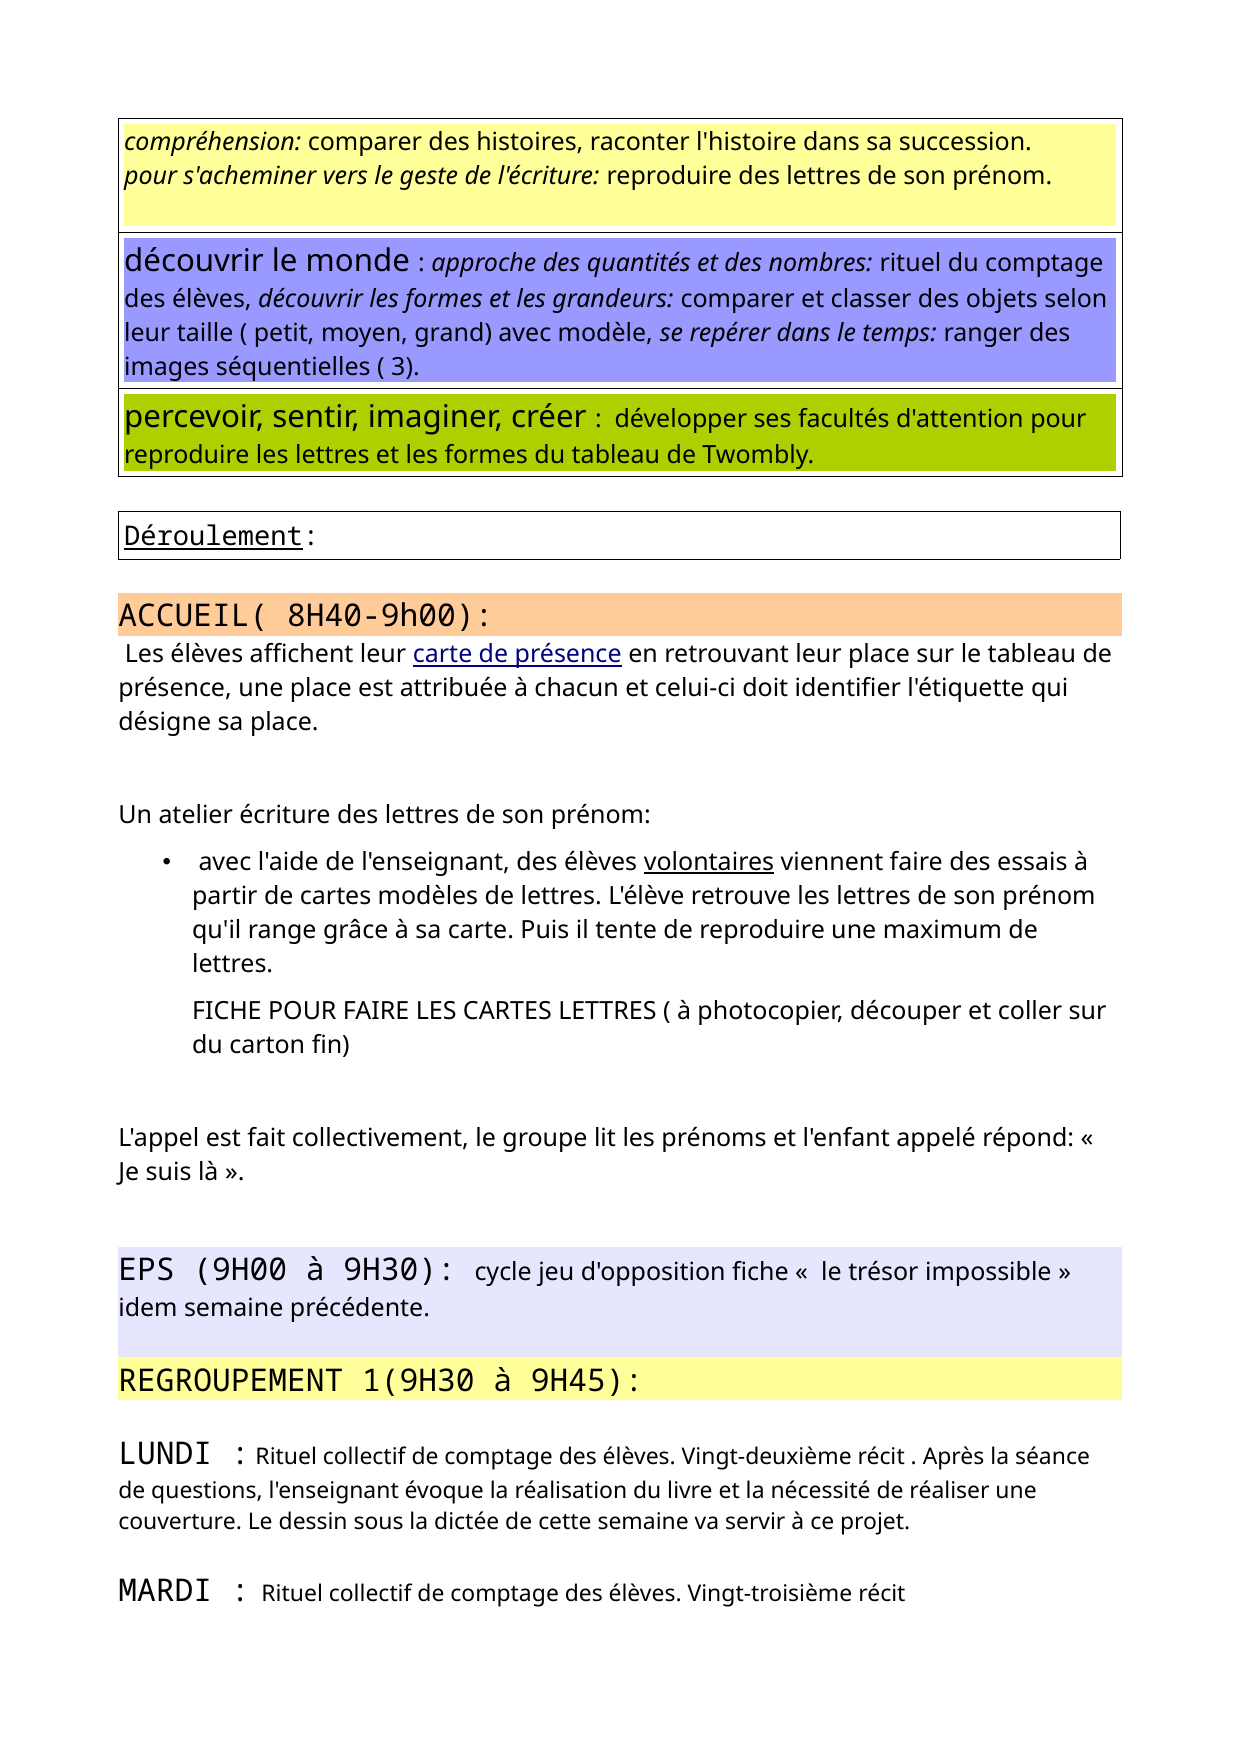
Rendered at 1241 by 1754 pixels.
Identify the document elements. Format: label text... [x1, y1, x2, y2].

text ACCUEIL( 8H40-9h00): [118, 593, 1122, 636]
table_cell découvrir le monde : approche des quantités et des nombres: rituel du comptage des élèves, découvrir les formes et les grandeurs: comparer et classer des objets selon leur taille ( petit, moyen, grand) avec modèle, se repérer dans le temps: ranger des images séquentielles ( 3). [119, 233, 1122, 388]
text L'appel est fait collectivement, le groupe lit les prénoms et l'enfant appelé répond: « Je suis là ». [118, 1119, 1122, 1188]
table_header Déroulement: [119, 512, 1120, 559]
table_cell compréhension: comparer des histoires, raconter l'histoire dans sa succession. pour s'acheminer vers le geste de l'écriture: reproduire des lettres de son prénom. [119, 119, 1122, 232]
text Les élèves affichent leur carte de présence en retrouvant leur place sur le tableau de présence, une place est attribuée à chacun et celui-ci doit identifier l'étiquette qui désigne sa place. [118, 636, 1122, 738]
text LUNDI : Rituel collectif de comptage des élèves. Vingt-deuxième récit . Après la séance de questions, l'enseignant évoque la réalisation du livre et la nécessité de réaliser une couverture. Le dessin sous la dictée de cette semaine va servir à ce projet. [118, 1431, 1122, 1536]
text REGROUPEMENT 1(9H30 à 9H45): [118, 1357, 1122, 1400]
text Un atelier écriture des lettres de son prénom: [118, 797, 1122, 831]
list avec l'aide de l'enseignant, des élèves volontaires viennent faire des essais à partir de cartes modèles de lettres. L'élève retrouve les lettres de son prénom qu'il range grâce à sa carte. Puis il tente de reproduire une maximum de lettres. [162, 844, 1122, 980]
text EPS (9H00 à 9H30): cycle jeu d'opposition fiche « le trésor impossible » idem semaine précédente. [118, 1247, 1122, 1323]
text MARDI : Rituel collectif de comptage des élèves. Vingt-troisième récit [118, 1568, 1122, 1610]
table_cell percevoir, sentir, imaginer, créer : développer ses facultés d'attention pour reproduire les lettres et les formes du tableau de Twombly. [119, 389, 1122, 476]
list FICHE POUR FAIRE LES CARTES LETTRES ( à photocopier, découper et coller sur du carton fin) [162, 992, 1122, 1061]
